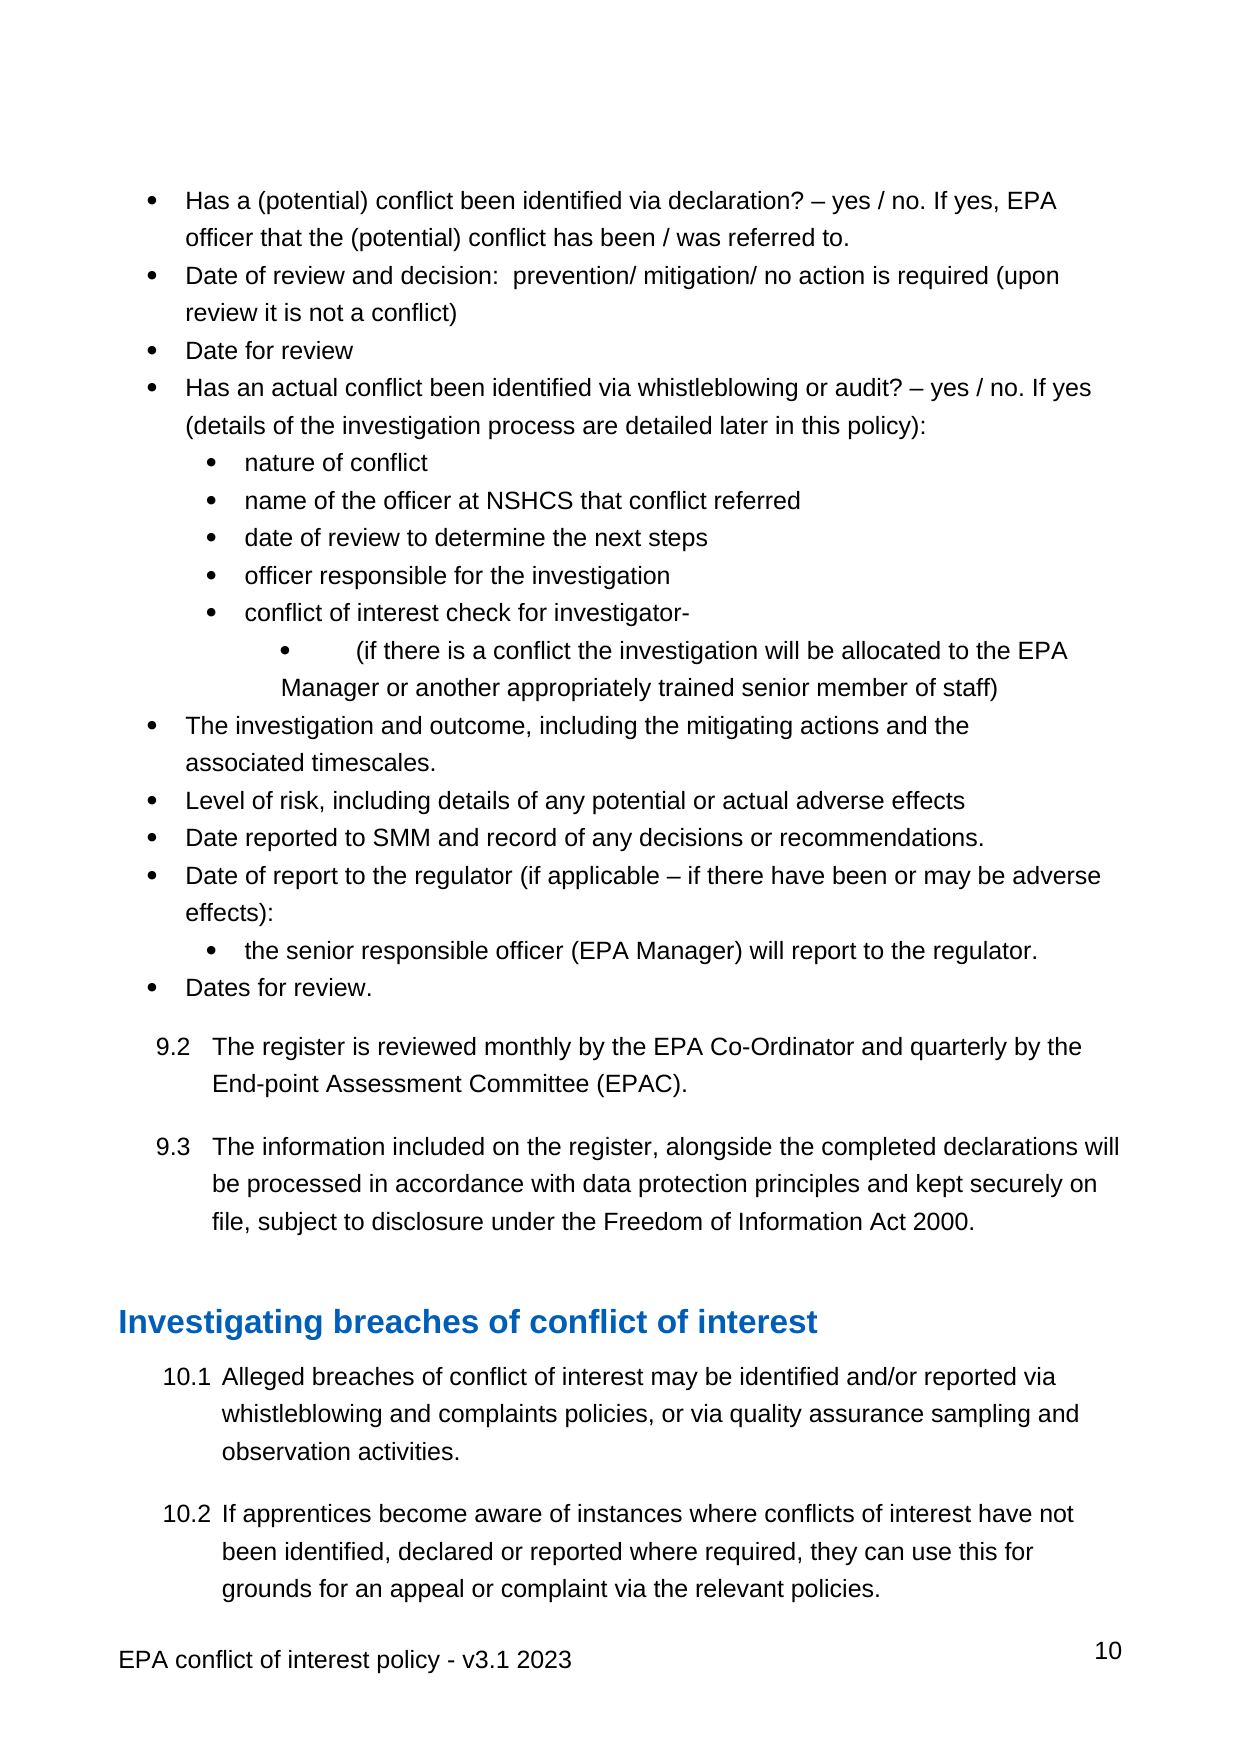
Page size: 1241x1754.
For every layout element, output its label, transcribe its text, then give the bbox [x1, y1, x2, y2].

list conflict of interest check for investigator- [207, 590, 1122, 627]
list Date reported to SMM and record of any decisions or recommendations. [148, 815, 1122, 852]
list Date for review [148, 327, 1122, 365]
subtitle Investigating breaches of conflict of interest [118, 1302, 1122, 1341]
text 9.3 The information included on the register, alongside the completed declarations will be processed in accordance with data protection principles and kept securely on file, subject to disclosure under the Freedom of Information Act 2000. [156, 1123, 1122, 1236]
list Date of report to the regulator (if applicable – if there have been or may be adverse effects): [148, 852, 1122, 927]
list officer responsible for the investigation [207, 552, 1122, 590]
text 9.2 The register is reviewed monthly by the EPA Co-Ordinator and quarterly by the End-point Assessment Committee (EPAC). [156, 1023, 1122, 1098]
list the senior responsible officer (EPA Manager) will report to the regulator. [207, 927, 1122, 965]
list The investigation and outcome, including the mitigating actions and the [148, 702, 1122, 740]
list associated timescales. [185, 740, 1122, 777]
list name of the officer at NSHCS that conflict referred [207, 477, 1122, 515]
list Date of review and decision: prevention/ mitigation/ no action is required (upon review it is not a conflict) [148, 252, 1122, 327]
text 10.2 If apprentices become aware of instances where conflicts of interest have not been identified, declared or reported where required, they can use this for grounds for an appeal or complaint via the relevant policies. [162, 1491, 1122, 1603]
list Has an actual conflict been identified via whistleblowing or audit? – yes / no. If yes (details of the investigation process are detailed later in this policy): [148, 365, 1122, 440]
list date of review to determine the next steps [207, 515, 1122, 552]
text 10.1 Alleged breaches of conflict of interest may be identified and/or reported via whistleblowing and complaints policies, or via quality assurance sampling and observation activities. [162, 1353, 1122, 1466]
list Has a (potential) conflict been identified via declaration? – yes / no. If yes, EPA officer that the (potential) conflict has been / was referred to. [148, 177, 1122, 252]
list nature of conflict [207, 440, 1122, 477]
list Level of risk, including details of any potential or actual adverse effects [148, 777, 1122, 815]
list Dates for review. [148, 965, 1122, 1002]
list (if there is a conflict the investigation will be allocated to the EPA Manager or another appropriately trained senior member of staff) [281, 627, 1122, 702]
